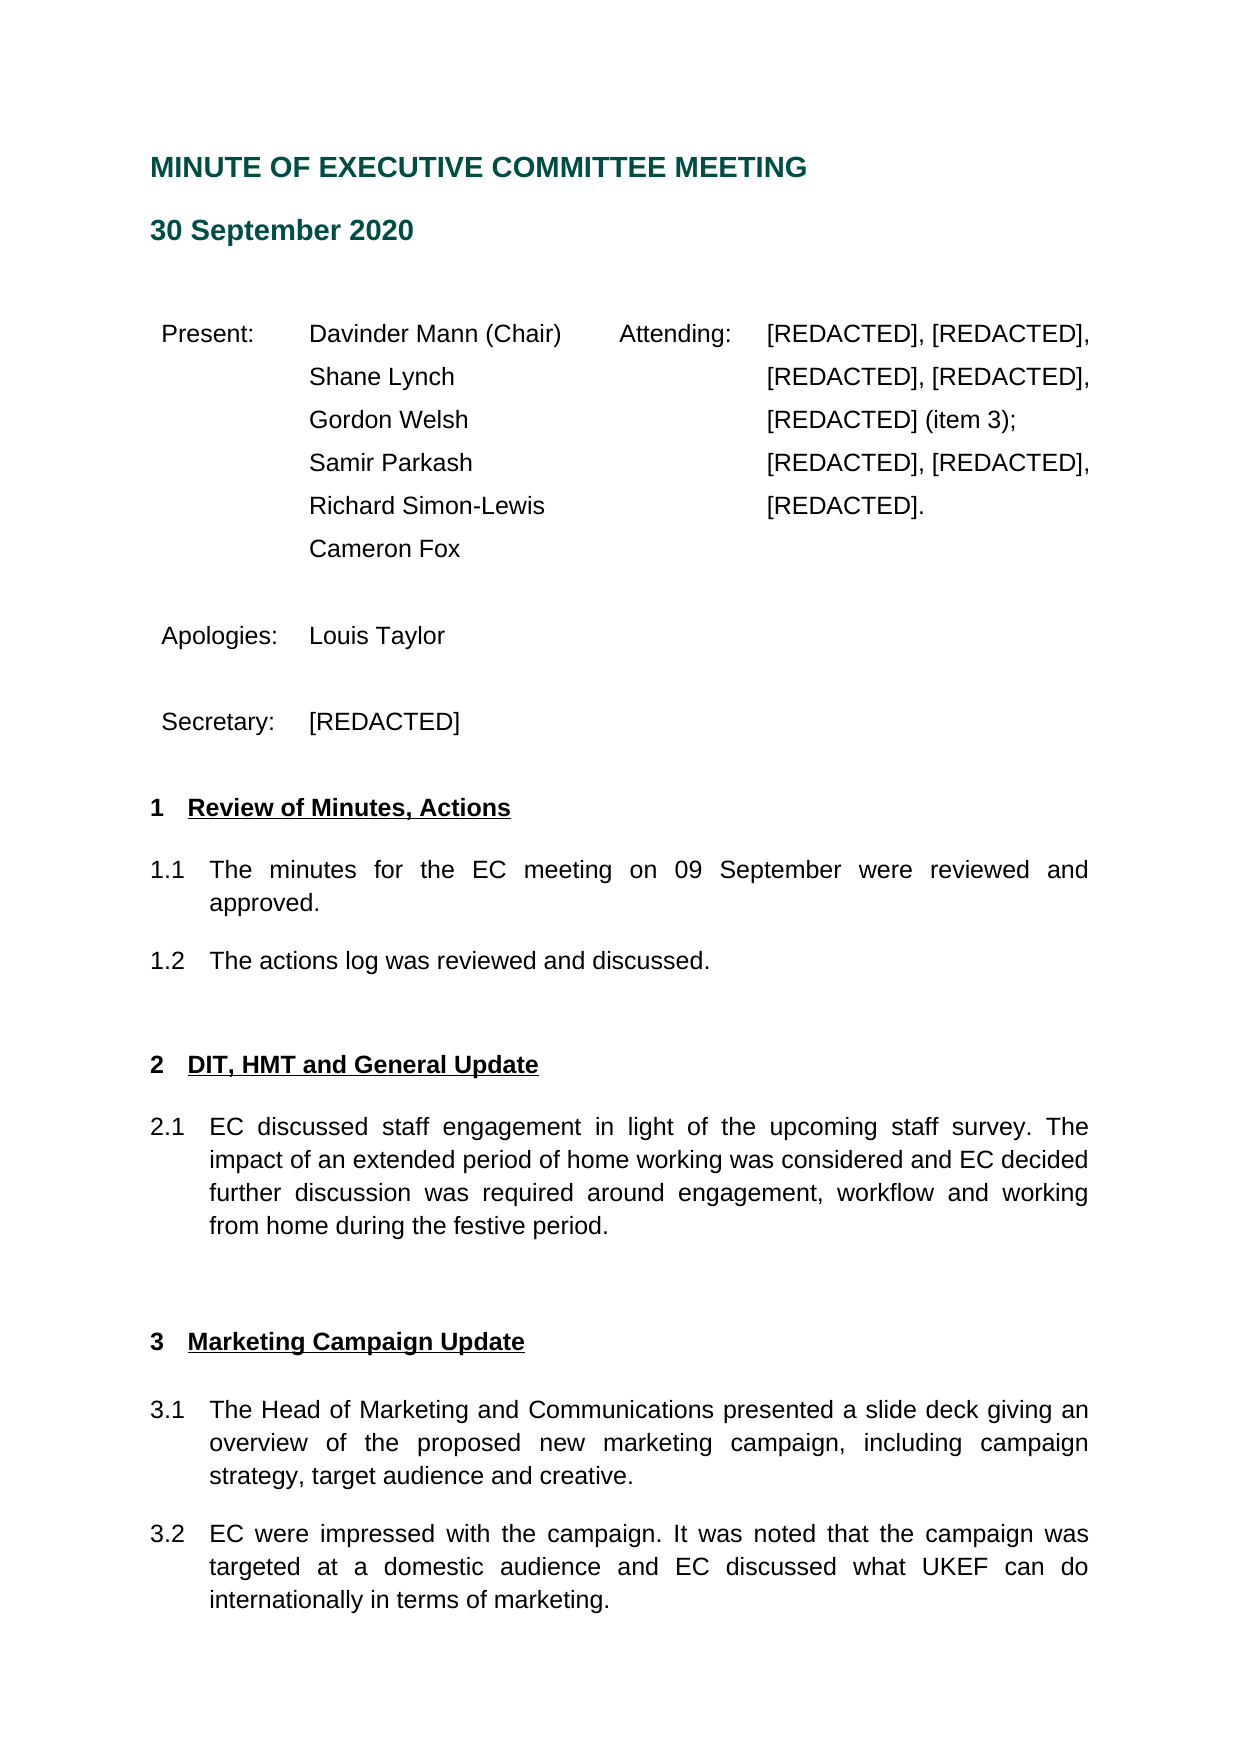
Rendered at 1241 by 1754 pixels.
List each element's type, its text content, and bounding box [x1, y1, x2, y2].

list The Head of Marketing and Communications presented a slide deck giving an overview of the proposed new marketing campaign, including campaign strategy, target audience and creative. [150, 1395, 1090, 1490]
list The minutes for the EC meeting on 09 September were reviewed and approved. [150, 855, 1090, 917]
list Review of Minutes, Actions [150, 793, 1090, 822]
list Marketing Campaign Update [150, 1327, 1090, 1356]
list The actions log was reviewed and discussed. [150, 946, 1090, 975]
table_header Present: Apologies: Secretary: [150, 276, 298, 793]
table_header Attending: [608, 276, 755, 793]
subtitle MINUTE OF EXECUTIVE COMMITTEE MEETING [150, 150, 1090, 183]
table_header [REDACTED], [REDACTED], [REDACTED], [REDACTED], [REDACTED] (item 3); [REDACTED], [REDACTED], [REDACTED]. [755, 276, 1183, 793]
subtitle 30 September 2020 [150, 213, 1090, 246]
list EC discussed staff engagement in light of the upcoming staff survey. The impact of an extended period of home working was considered and EC decided further discussion was required around engagement, workflow and working from home during the festive period. [150, 1112, 1090, 1240]
list DIT, HMT and General Update [150, 1050, 1090, 1078]
list EC were impressed with the campaign. It was noted that the campaign was targeted at a domestic audience and EC discussed what UKEF can do internationally in terms of marketing. [150, 1519, 1090, 1614]
table_header Davinder Mann (Chair) Shane Lynch Gordon Welsh Samir Parkash Richard Simon-Lewis Cameron Fox Louis Taylor [REDACTED] [298, 276, 608, 793]
